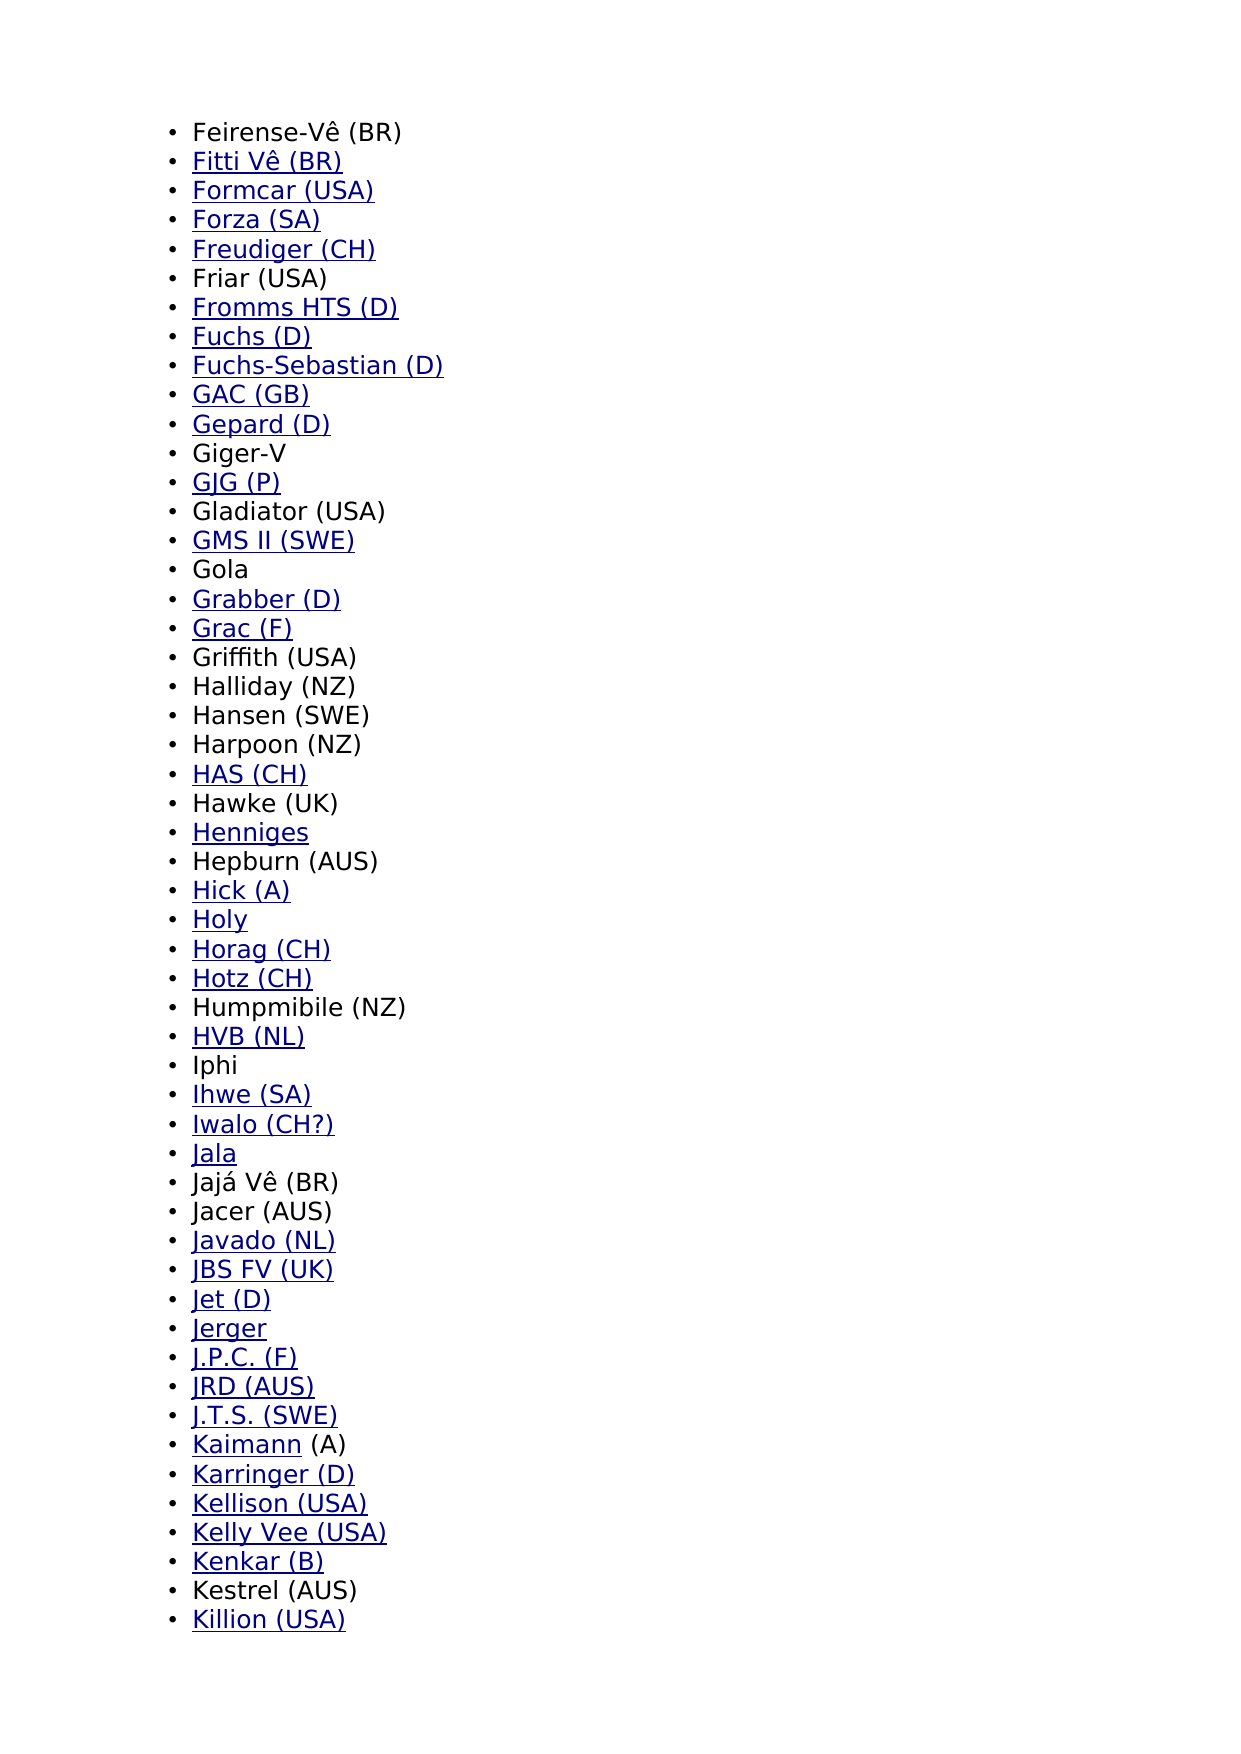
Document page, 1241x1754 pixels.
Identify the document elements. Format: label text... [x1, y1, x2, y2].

list Gepard (D) [177, 410, 1122, 439]
list Hawke (UK) [177, 789, 1122, 818]
list Giger-V [177, 439, 1122, 468]
list Hepburn (AUS) [177, 847, 1122, 876]
list Fuchs-Sebastian (D) [177, 351, 1122, 381]
list Horag (CH) [177, 935, 1122, 964]
list Iwalo (CH?) [177, 1110, 1122, 1139]
list Friar (USA) [177, 264, 1122, 293]
list Killion (USA) [177, 1606, 1122, 1635]
list Fitti Vê (BR) [177, 147, 1122, 176]
list Ihwe (SA) [177, 1081, 1122, 1110]
list Fuchs (D) [177, 322, 1122, 351]
list Jala [177, 1139, 1122, 1168]
list Kaimann (A) [177, 1431, 1122, 1460]
list Jet (D) [177, 1285, 1122, 1314]
list Forza (SA) [177, 206, 1122, 235]
list Feirense-Vê (BR) [177, 118, 1122, 147]
list Fromms HTS (D) [177, 293, 1122, 322]
list GAC (GB) [177, 381, 1122, 410]
list Iphi [177, 1051, 1122, 1081]
list Kellison (USA) [177, 1489, 1122, 1518]
list Hotz (CH) [177, 964, 1122, 993]
list Karringer (D) [177, 1460, 1122, 1489]
list Gladiator (USA) [177, 497, 1122, 526]
list Grac (F) [177, 614, 1122, 643]
list Formcar (USA) [177, 176, 1122, 206]
list Griffith (USA) [177, 643, 1122, 672]
list Holy [177, 906, 1122, 935]
list Gola [177, 556, 1122, 585]
list Jajá Vê (BR) [177, 1168, 1122, 1197]
list Javado (NL) [177, 1226, 1122, 1256]
list Humpmibile (NZ) [177, 993, 1122, 1022]
list Freudiger (CH) [177, 235, 1122, 264]
list GJG (P) [177, 468, 1122, 497]
list Jerger [177, 1314, 1122, 1343]
list HVB (NL) [177, 1022, 1122, 1051]
list J.T.S. (SWE) [177, 1401, 1122, 1431]
list Hansen (SWE) [177, 701, 1122, 731]
list JBS FV (UK) [177, 1256, 1122, 1285]
list JRD (AUS) [177, 1372, 1122, 1401]
list GMS II (SWE) [177, 526, 1122, 556]
list Kestrel (AUS) [177, 1576, 1122, 1606]
list Jacer (AUS) [177, 1197, 1122, 1226]
list Kelly Vee (USA) [177, 1518, 1122, 1547]
list Harpoon (NZ) [177, 731, 1122, 760]
list HAS (CH) [177, 760, 1122, 789]
list Hick (A) [177, 876, 1122, 906]
list Henniges [177, 818, 1122, 847]
list Halliday (NZ) [177, 672, 1122, 701]
list J.P.C. (F) [177, 1343, 1122, 1372]
list Kenkar (B) [177, 1547, 1122, 1576]
list Grabber (D) [177, 585, 1122, 614]
